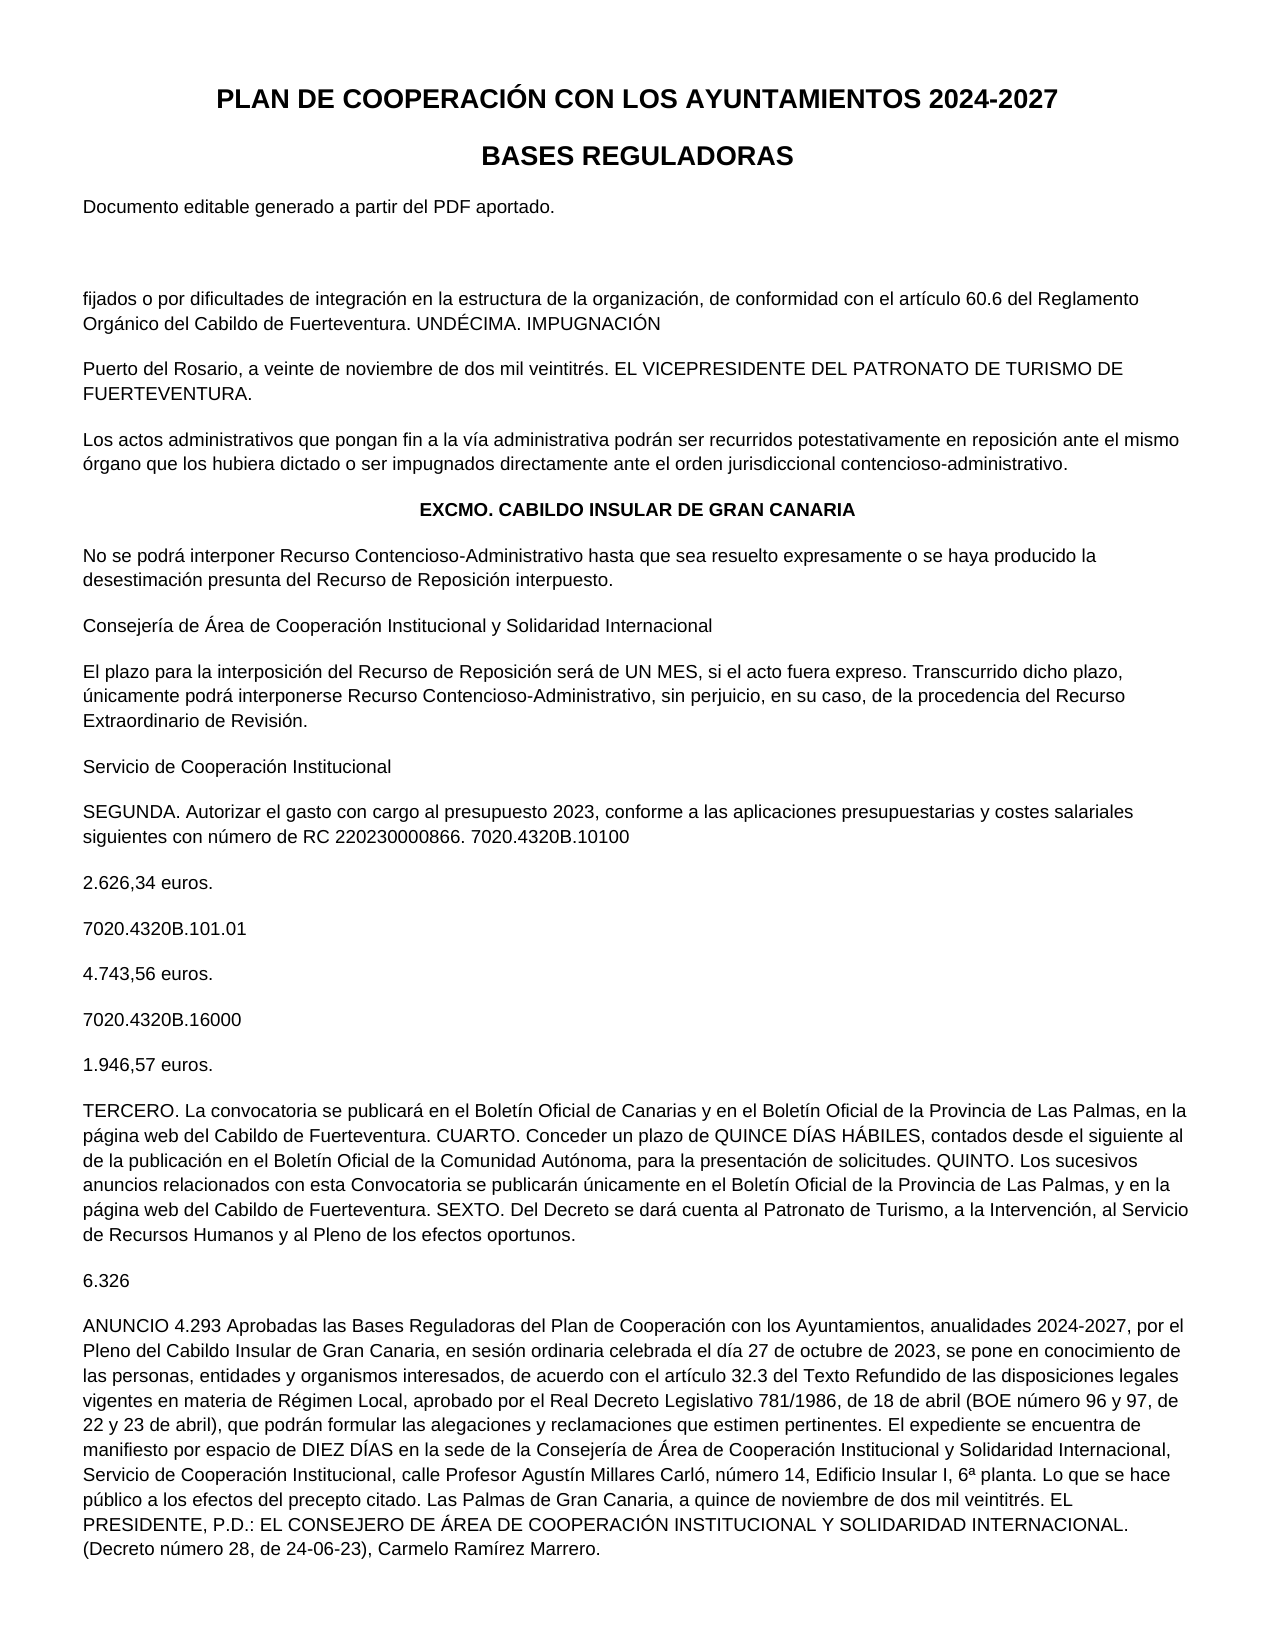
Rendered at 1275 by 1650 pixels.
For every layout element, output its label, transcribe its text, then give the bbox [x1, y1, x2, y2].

text Servicio de Cooperación Institucional [83, 756, 1192, 777]
text PLAN DE COOPERACIÓN CON LOS AYUNTAMIENTOS 2024-2027 [83, 83, 1192, 114]
text 1.946,57 euros. [83, 1054, 1192, 1076]
text ANUNCIO 4.293 Aprobadas las Bases Reguladoras del Plan de Cooperación con los Ayuntamientos, anualidades 2024-2027, por el Pleno del Cabildo Insular de Gran Canaria, en sesión ordinaria celebrada el día 27 de octubre de 2023, se pone en conocimiento de las personas, entidades y organismos interesados, de acuerdo con el artículo 32.3 del Texto Refundido de las disposiciones legales vigentes en materia de Régimen Local, aprobado por el Real Decreto Legislativo 781/1986, de 18 de abril (BOE número 96 y 97, de 22 y 23 de abril), que podrán formular las alegaciones y reclamaciones que estimen pertinentes. El expediente se encuentra de manifiesto por espacio de DIEZ DÍAS en la sede de la Consejería de Área de Cooperación Institucional y Solidaridad Internacional, Servicio de Cooperación Institucional, calle Profesor Agustín Millares Carló, número 14, Edificio Insular I, 6ª planta. Lo que se hace público a los efectos del precepto citado. Las Palmas de Gran Canaria, a quince de noviembre de dos mil veintitrés. EL PRESIDENTE, P.D.: EL CONSEJERO DE ÁREA DE COOPERACIÓN INSTITUCIONAL Y SOLIDARIDAD INTERNACIONAL. (Decreto número 28, de 24-06-23), Carmelo Ramírez Marrero. [83, 1315, 1192, 1560]
text BASES REGULADORAS [83, 139, 1192, 171]
text 7020.4320B.101.01 [83, 917, 1192, 939]
text No se podrá interponer Recurso Contencioso-Administrativo hasta que sea resuelto expresamente o se haya producido la desestimación presunta del Recurso de Reposición interpuesto. [83, 544, 1192, 591]
text El plazo para la interposición del Recurso de Reposición será de UN MES, si el acto fuera expreso. Transcurrido dicho plazo, únicamente podrá interponerse Recurso Contencioso-Administrativo, sin perjuicio, en su caso, de la procedencia del Recurso Extraordinario de Revisión. [83, 660, 1192, 732]
text fijados o por dificultades de integración en la estructura de la organización, de conformidad con el artículo 60.6 del Reglamento Orgánico del Cabildo de Fuerteventura. UNDÉCIMA. IMPUGNACIÓN [83, 287, 1192, 334]
text 6.326 [83, 1269, 1192, 1291]
text Puerto del Rosario, a veinte de noviembre de dos mil veintitrés. EL VICEPRESIDENTE DEL PATRONATO DE TURISMO DE FUERTEVENTURA. [83, 358, 1192, 404]
text TERCERO. La convocatoria se publicará en el Boletín Oficial de Canarias y en el Boletín Oficial de la Provincia de Las Palmas, en la página web del Cabildo de Fuerteventura. CUARTO. Conceder un plazo de QUINCE DÍAS HÁBILES, contados desde el siguiente al de la publicación en el Boletín Oficial de la Comunidad Autónoma, para la presentación de solicitudes. QUINTO. Los sucesivos anuncios relacionados con esta Convocatoria se publicarán únicamente en el Boletín Oficial de la Provincia de Las Palmas, y en la página web del Cabildo de Fuerteventura. SEXTO. Del Decreto se dará cuenta al Patronato de Turismo, a la Intervención, al Servicio de Recursos Humanos y al Pleno de los efectos oportunos. [83, 1100, 1192, 1245]
text EXCMO. CABILDO INSULAR DE GRAN CANARIA [83, 499, 1192, 520]
text Consejería de Área de Cooperación Institucional y Solidaridad Internacional [83, 615, 1192, 636]
text 7020.4320B.16000 [83, 1008, 1192, 1030]
text 2.626,34 euros. [83, 872, 1192, 893]
text SEGUNDA. Autorizar el gasto con cargo al presupuesto 2023, conforme a las aplicaciones presupuestarias y costes salariales siguientes con número de RC 220230000866. 7020.4320B.10100 [83, 801, 1192, 848]
text 4.743,56 euros. [83, 963, 1192, 984]
text Los actos administrativos que pongan fin a la vía administrativa podrán ser recurridos potestativamente en reposición ante el mismo órgano que los hubiera dictado o ser impugnados directamente ante el orden jurisdiccional contencioso-administrativo. [83, 428, 1192, 475]
text Documento editable generado a partir del PDF aportado. [83, 196, 1192, 218]
